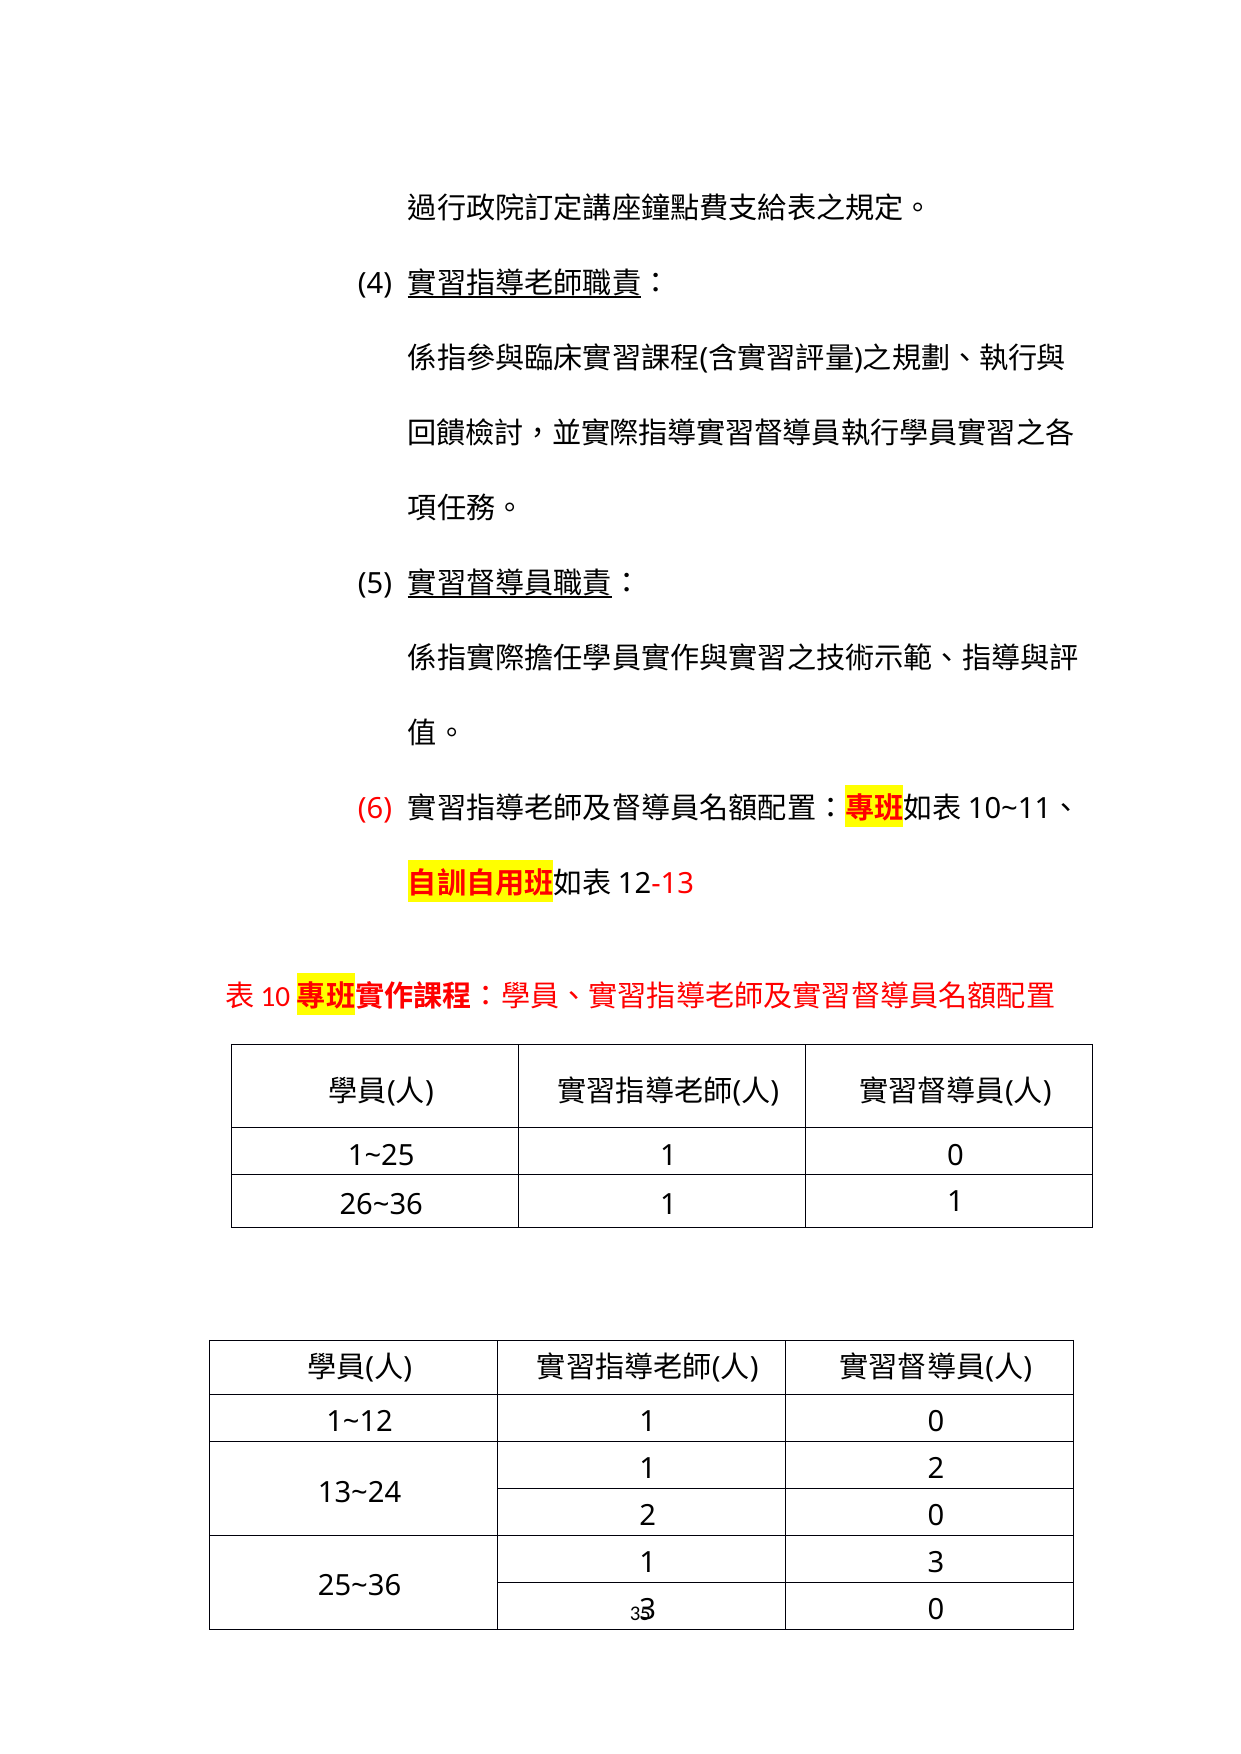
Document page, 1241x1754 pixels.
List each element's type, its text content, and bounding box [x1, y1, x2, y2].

table_cell 1 [519, 1175, 805, 1227]
table_cell 2 [498, 1489, 785, 1535]
table_header 實習指導老師(人) [498, 1341, 785, 1394]
table_header 學員(人) [210, 1341, 497, 1394]
list 實習督導員職責： [358, 537, 1093, 612]
table_cell 0 [806, 1128, 1092, 1174]
table_header 實習指導老師(人) [519, 1045, 805, 1127]
table_cell 1 [806, 1175, 1092, 1227]
table_cell 1 [519, 1128, 805, 1174]
table_cell 0 [786, 1583, 1073, 1628]
table_cell 1 [498, 1536, 785, 1582]
table_cell 2 [786, 1442, 1073, 1488]
text 表10 專班實作課程：學員、實習指導老師及實習督導員名額配置 [187, 950, 1093, 1025]
table_cell 25~36 [210, 1536, 497, 1628]
table_header 實習督導員(人) [806, 1045, 1092, 1127]
table_cell 3 [786, 1536, 1073, 1582]
text 係指參與臨床實習課程(含實習評量)之規劃、執行與回饋檢討，並實際指導實習督導員執行學員實習之各項任務。 [408, 312, 1093, 537]
table_cell 1 [498, 1442, 785, 1488]
table_cell 0 [786, 1489, 1073, 1535]
table_cell 1 [498, 1395, 785, 1441]
list 實習指導老師及督導員名額配置：專班如表10~11、自訓自用班如表12-13 [358, 762, 1093, 912]
text 係指實際擔任學員實作與實習之技術示範、指導與評值。 [408, 612, 1093, 762]
table_cell 26~36 [232, 1175, 518, 1227]
list 過行政院訂定講座鐘點費支給表之規定。 [358, 162, 1093, 237]
table_cell 1~12 [210, 1395, 497, 1441]
table_header 實習督導員(人) [786, 1341, 1073, 1394]
table_cell 3 [498, 1583, 785, 1628]
list 實習指導老師職責： [358, 237, 1093, 312]
table_cell 0 [786, 1395, 1073, 1441]
table_cell 1~25 [232, 1128, 518, 1174]
table_cell 13~24 [210, 1442, 497, 1535]
table_header 學員(人) [232, 1045, 518, 1127]
